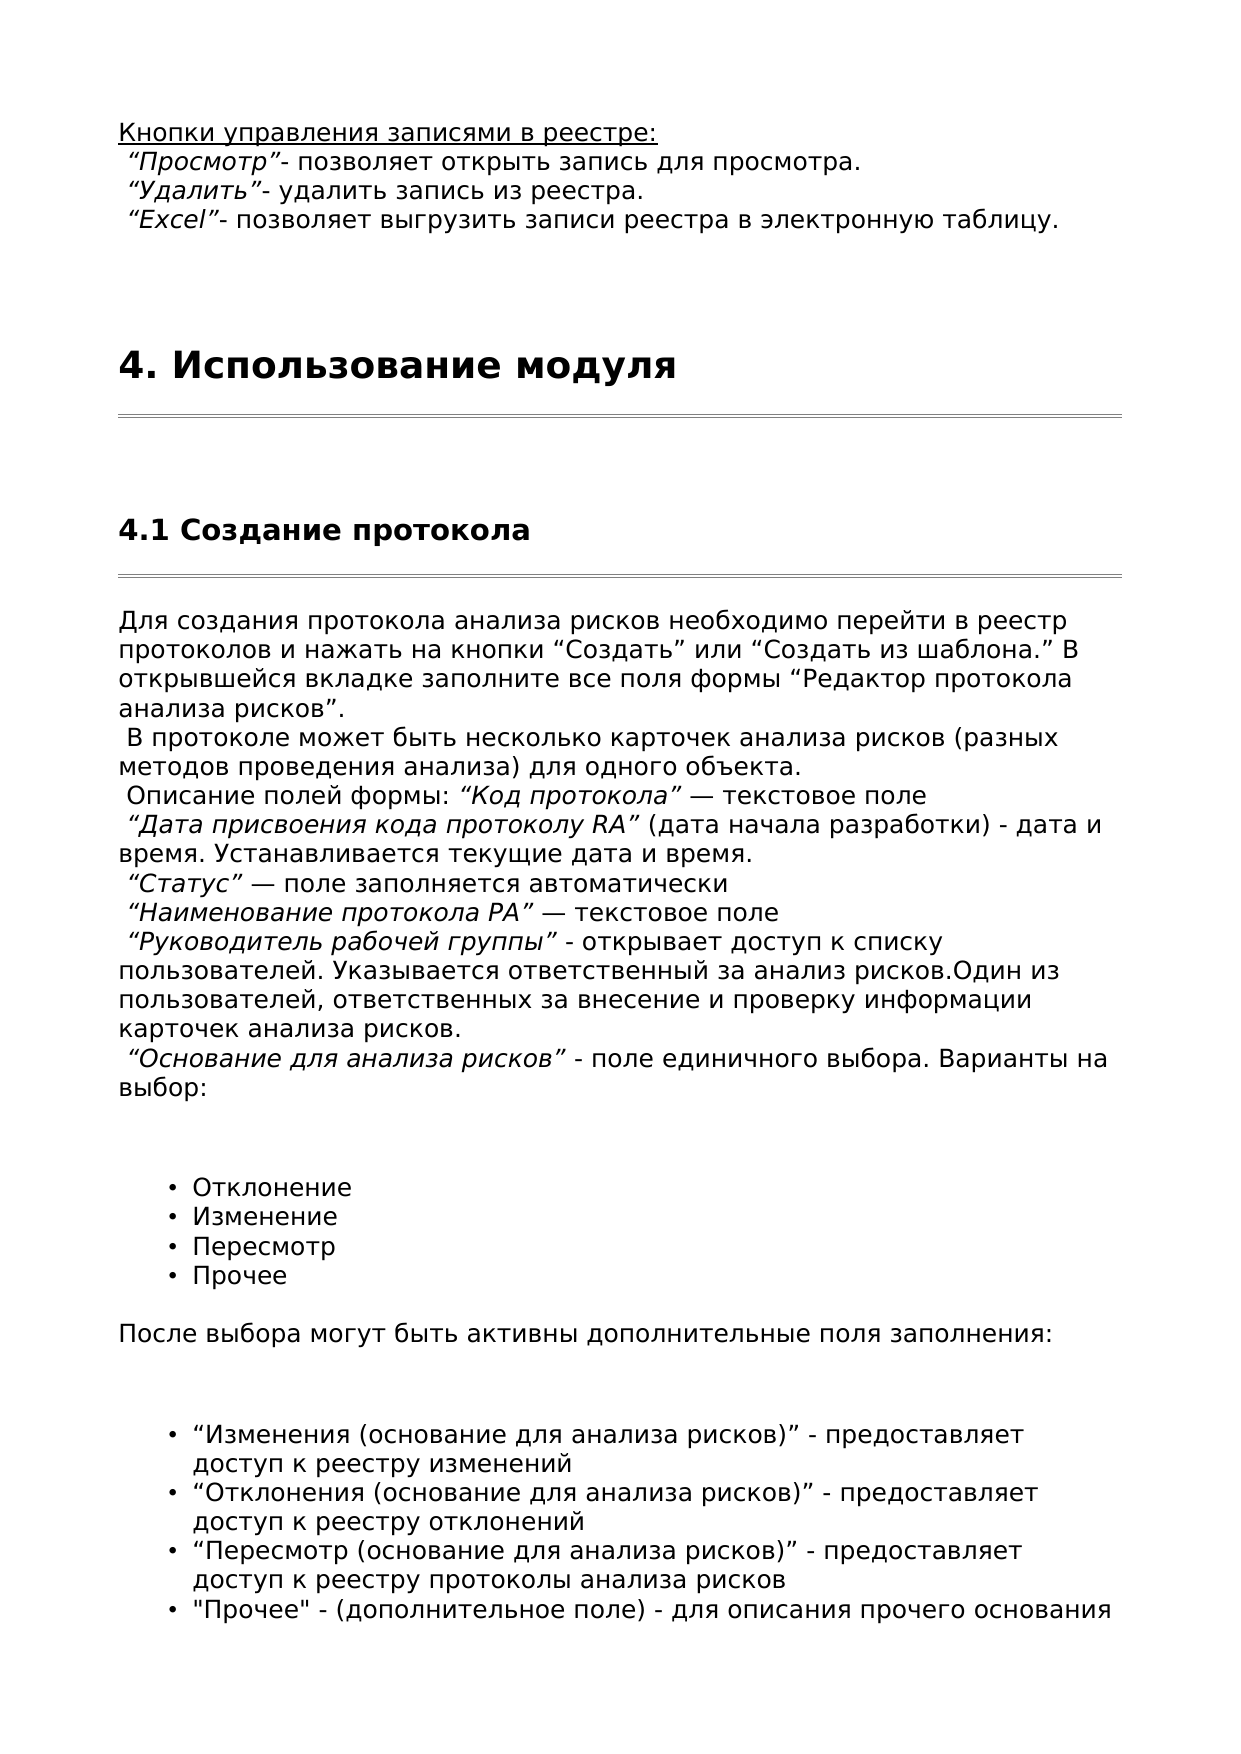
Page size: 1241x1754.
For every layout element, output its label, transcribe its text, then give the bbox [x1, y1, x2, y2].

text Для создания протокола анализа рисков необходимо перейти в реестр протоколов и нажать на кнопки “Создать” или “Создать из шаблона.” В открывшейся вкладке заполните все поля формы “Редактор протокола анализа рисков”. В протоколе может быть несколько карточек анализа рисков (разных методов проведения анализа) для одного объекта. Описание полей формы: “Код протокола” — текстовое поле “Дата присвоения кода протоколу RA” (дата начала разработки) - дата и время. Устанавливается текущие дата и время. “Статус” — поле заполняется автоматически “Наименование протокола РА” — текстовое поле “Руководитель рабочей группы” - открывает доступ к списку пользователей. Указывается ответственный за анализ рисков.Один из пользователей, ответственных за внесение и проверку информации карточек анализа рисков. “Основание для анализа рисков” - поле единичного выбора. Варианты на выбор: [118, 606, 1122, 1131]
list “Изменения (основание для анализа рисков)” - предоставляет доступ к реестру изменений [177, 1420, 1122, 1478]
list “Пересмотр (основание для анализа рисков)” - предоставляет доступ к реестру протоколы анализа рисков [177, 1536, 1122, 1595]
text ---- [118, 446, 1122, 476]
subtitle 4.1 Создание протокола [118, 513, 1122, 547]
subtitle 4. Использование модуля [118, 344, 1122, 387]
text ---- [118, 276, 1122, 306]
list "Прочее" - (дополнительное поле) - для описания прочего основания [177, 1595, 1122, 1624]
text Кнопки управления записями в реестре: “Просмотр”- позволяет открыть запись для просмотра. “Удалить”- удалить запись из реестра. “Excel”- позволяет выгрузить записи реестра в электронную таблицу. [118, 118, 1122, 264]
list Пересмотр [177, 1232, 1122, 1261]
list Прочее [177, 1261, 1122, 1290]
text После выбора могут быть активны дополнительные поля заполнения: [118, 1319, 1122, 1378]
list “Отклонения (основание для анализа рисков)” - предоставляет доступ к реестру отклонений [177, 1478, 1122, 1536]
list Отклонение [177, 1173, 1122, 1202]
list Изменение [177, 1202, 1122, 1232]
